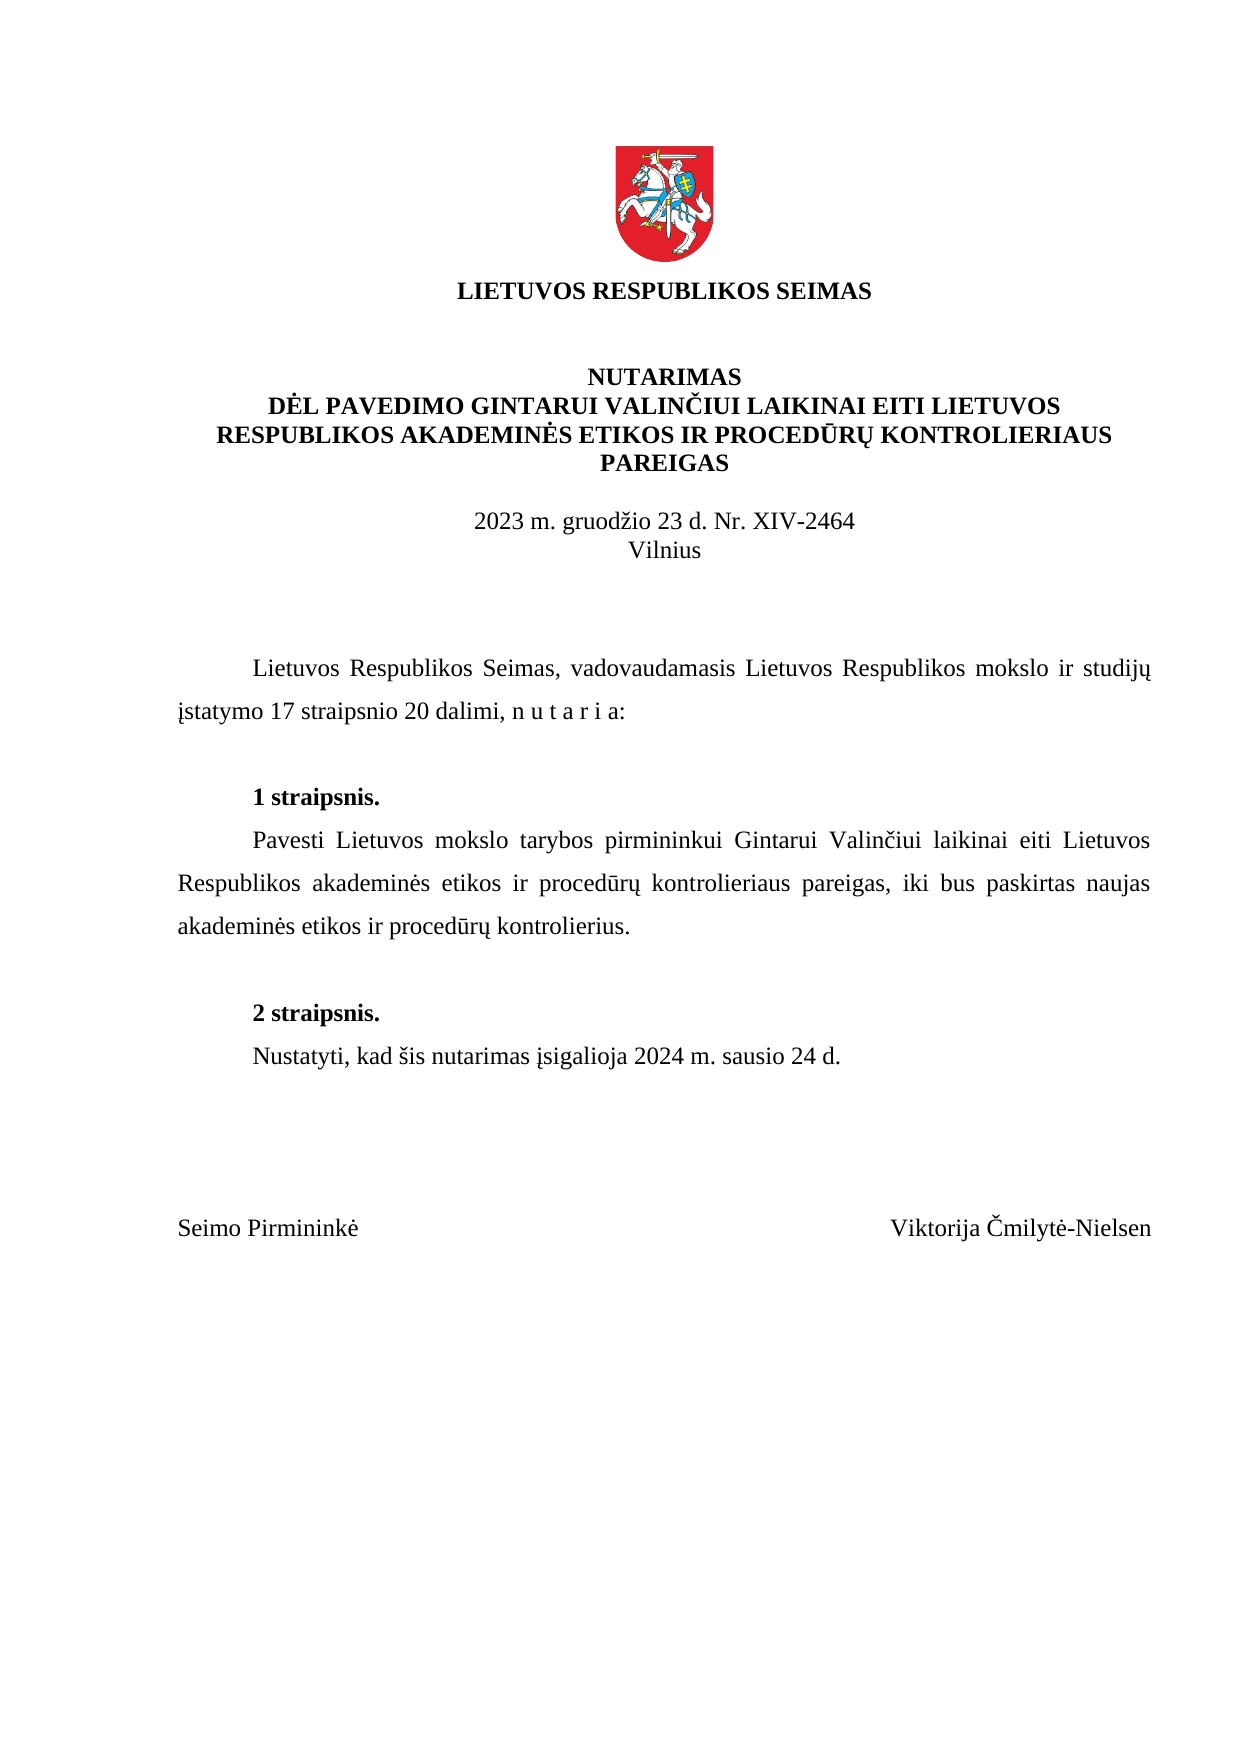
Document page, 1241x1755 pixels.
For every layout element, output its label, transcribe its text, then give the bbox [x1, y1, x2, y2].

text Pavesti Lietuvos mokslo tarybos pirmininkui Gintarui Valinčiui laikinai eiti Lietuvos Respublikos akademinės etikos ir procedūrų kontrolieriaus pareigas, iki bus paskirtas naujas akademinės etikos ir procedūrų kontrolierius. [177, 825, 1152, 940]
text Seimo Pirmininkė Viktorija Čmilytė-Nielsen [177, 1213, 1152, 1242]
text Lietuvos Respublikos Seimas, vadovaudamasis Lietuvos Respublikos mokslo ir studijų įstatymo 17 straipsnio 20 dalimi, nutaria: [177, 653, 1152, 724]
text Nustatyti, kad šis nutarimas įsigalioja 2024 m. sausio 24 d. [177, 1041, 1152, 1069]
text 2023 m. gruodžio 23 d. Nr. XIV-2464 [177, 506, 1152, 535]
text Vilnius [177, 535, 1152, 563]
text DĖL PAVEDIMO GINTARUI VALINČIUI LAIKINAI EITI LIETUVOS RESPUBLIKOS AKADEMINĖS ETIKOS IR PROCEDŪRŲ KONTROLIERIAUS PAREIGAS [177, 391, 1152, 477]
text LIETUVOS RESPUBLIKOS SEIMAS [177, 276, 1152, 305]
text NUTARIMAS [177, 362, 1152, 391]
text 2 straipsnis. [177, 998, 1152, 1026]
text 1 straipsnis. [177, 782, 1152, 811]
